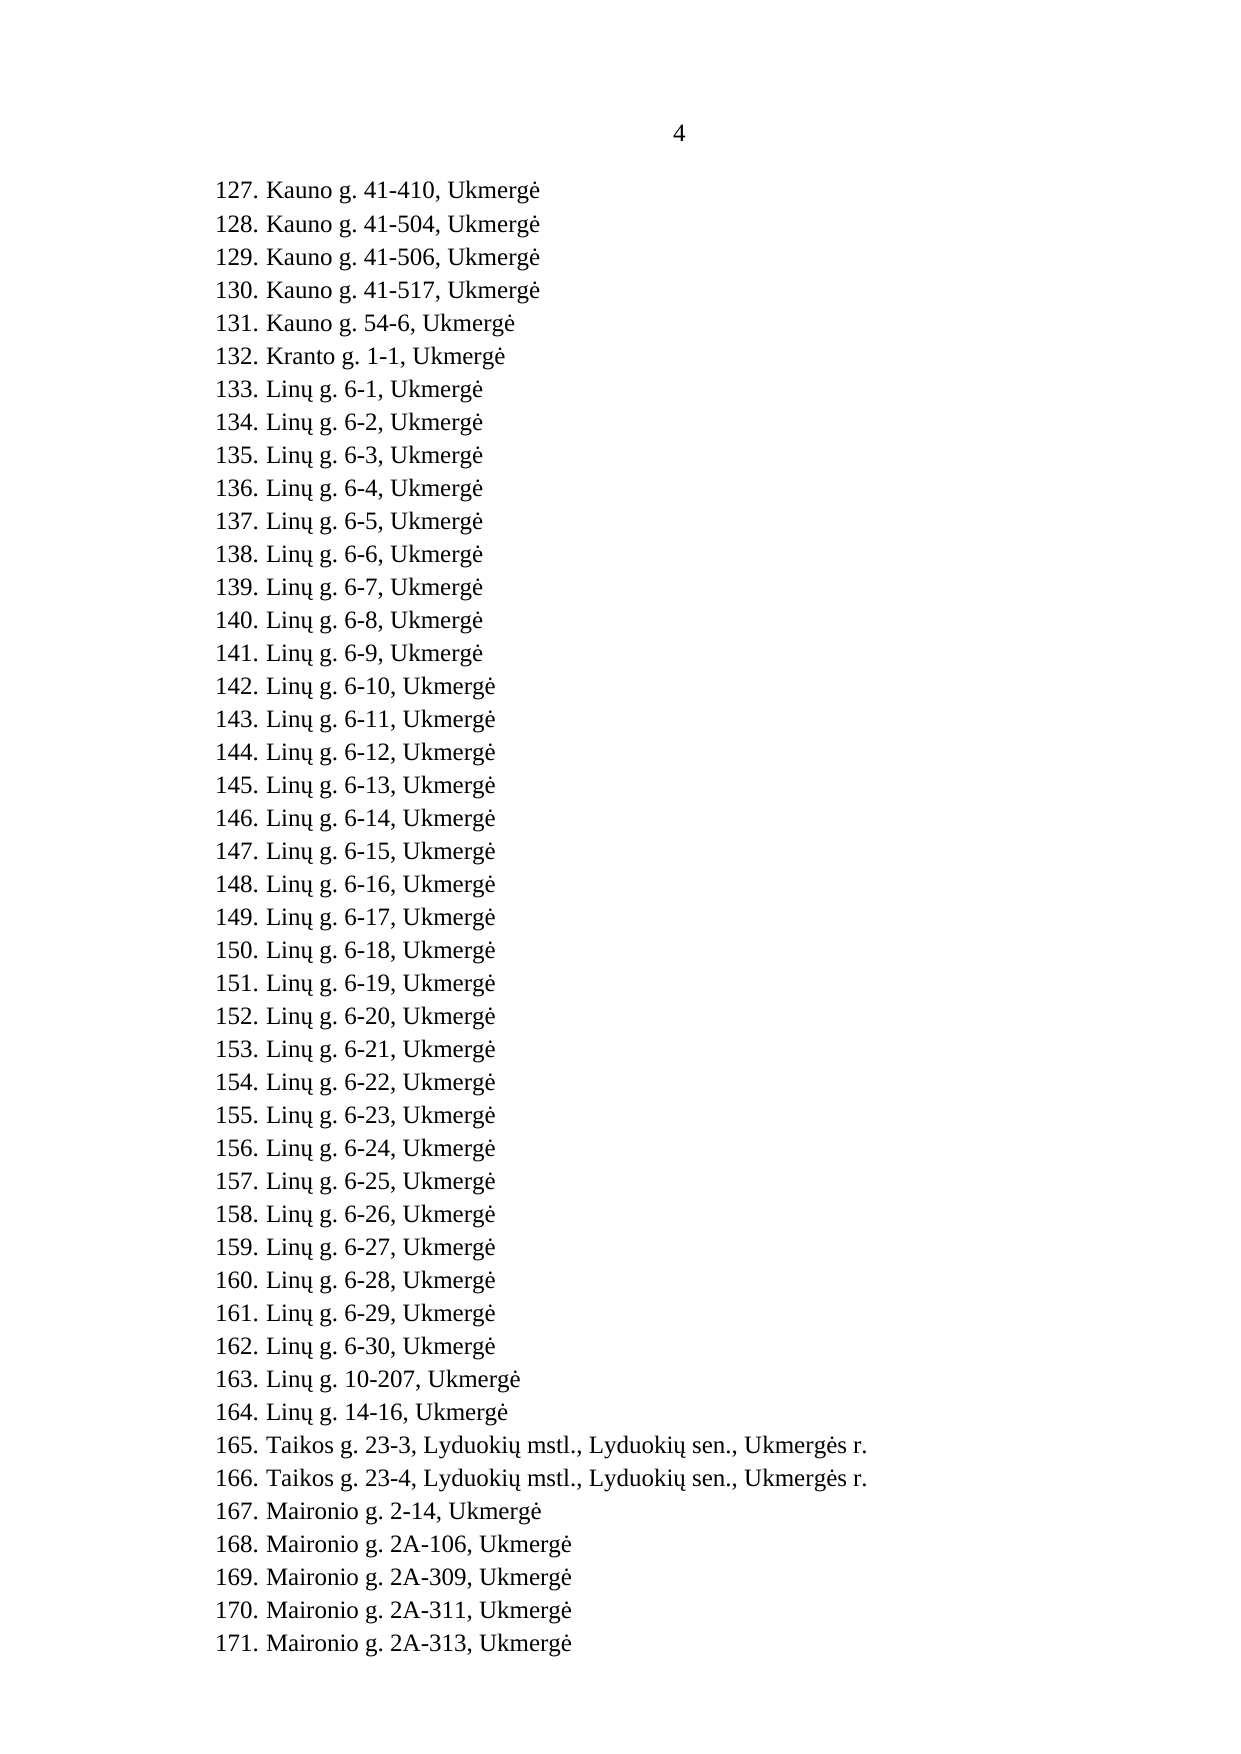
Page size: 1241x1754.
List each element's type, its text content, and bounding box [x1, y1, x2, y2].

text 135. Linų g. 6-3, Ukmergė [215, 440, 1181, 468]
text 149. Linų g. 6-17, Ukmergė [215, 902, 1181, 931]
text 148. Linų g. 6-16, Ukmergė [215, 869, 1181, 898]
text 143. Linų g. 6-11, Ukmergė [215, 704, 1181, 733]
text 165. Taikos g. 23-3, Lyduokių mstl., Lyduokių sen., Ukmergės r. [215, 1430, 1181, 1459]
text 127. Kauno g. 41-410, Ukmergė [215, 176, 1181, 204]
text 133. Linų g. 6-1, Ukmergė [215, 374, 1181, 402]
text 158. Linų g. 6-26, Ukmergė [215, 1199, 1181, 1228]
text 146. Linų g. 6-14, Ukmergė [215, 803, 1181, 832]
text 130. Kauno g. 41-517, Ukmergė [215, 275, 1181, 303]
text 169. Maironio g. 2A-309, Ukmergė [215, 1562, 1181, 1591]
text 171. Maironio g. 2A-313, Ukmergė [215, 1628, 1181, 1657]
text 138. Linų g. 6-6, Ukmergė [215, 539, 1181, 568]
text 131. Kauno g. 54-6, Ukmergė [215, 308, 1181, 336]
text 166. Taikos g. 23-4, Lyduokių mstl., Lyduokių sen., Ukmergės r. [215, 1463, 1181, 1492]
text 162. Linų g. 6-30, Ukmergė [215, 1331, 1181, 1360]
text 132. Kranto g. 1-1, Ukmergė [215, 341, 1181, 369]
text 164. Linų g. 14-16, Ukmergė [215, 1397, 1181, 1426]
text 147. Linų g. 6-15, Ukmergė [215, 836, 1181, 865]
text 136. Linų g. 6-4, Ukmergė [215, 473, 1181, 502]
text 144. Linų g. 6-12, Ukmergė [215, 737, 1181, 766]
text 167. Maironio g. 2-14, Ukmergė [215, 1496, 1181, 1525]
text 154. Linų g. 6-22, Ukmergė [215, 1067, 1181, 1096]
text 152. Linų g. 6-20, Ukmergė [215, 1001, 1181, 1030]
text 153. Linų g. 6-21, Ukmergė [215, 1034, 1181, 1063]
text 161. Linų g. 6-29, Ukmergė [215, 1298, 1181, 1327]
text 170. Maironio g. 2A-311, Ukmergė [215, 1596, 1181, 1624]
text 145. Linų g. 6-13, Ukmergė [215, 770, 1181, 799]
text 137. Linų g. 6-5, Ukmergė [215, 506, 1181, 534]
text 140. Linų g. 6-8, Ukmergė [215, 605, 1181, 634]
text 159. Linų g. 6-27, Ukmergė [215, 1232, 1181, 1261]
text 128. Kauno g. 41-504, Ukmergė [215, 209, 1181, 237]
text 157. Linų g. 6-25, Ukmergė [215, 1166, 1181, 1195]
text 142. Linų g. 6-10, Ukmergė [215, 671, 1181, 700]
text 156. Linų g. 6-24, Ukmergė [215, 1133, 1181, 1162]
text 150. Linų g. 6-18, Ukmergė [215, 935, 1181, 964]
text 139. Linų g. 6-7, Ukmergė [215, 572, 1181, 601]
text 141. Linų g. 6-9, Ukmergė [215, 638, 1181, 667]
text 151. Linų g. 6-19, Ukmergė [215, 968, 1181, 997]
text 134. Linų g. 6-2, Ukmergė [215, 407, 1181, 436]
text 160. Linų g. 6-28, Ukmergė [215, 1265, 1181, 1294]
text 163. Linų g. 10-207, Ukmergė [215, 1364, 1181, 1393]
text 168. Maironio g. 2A-106, Ukmergė [215, 1529, 1181, 1558]
text 129. Kauno g. 41-506, Ukmergė [215, 242, 1181, 270]
text 155. Linų g. 6-23, Ukmergė [215, 1100, 1181, 1129]
